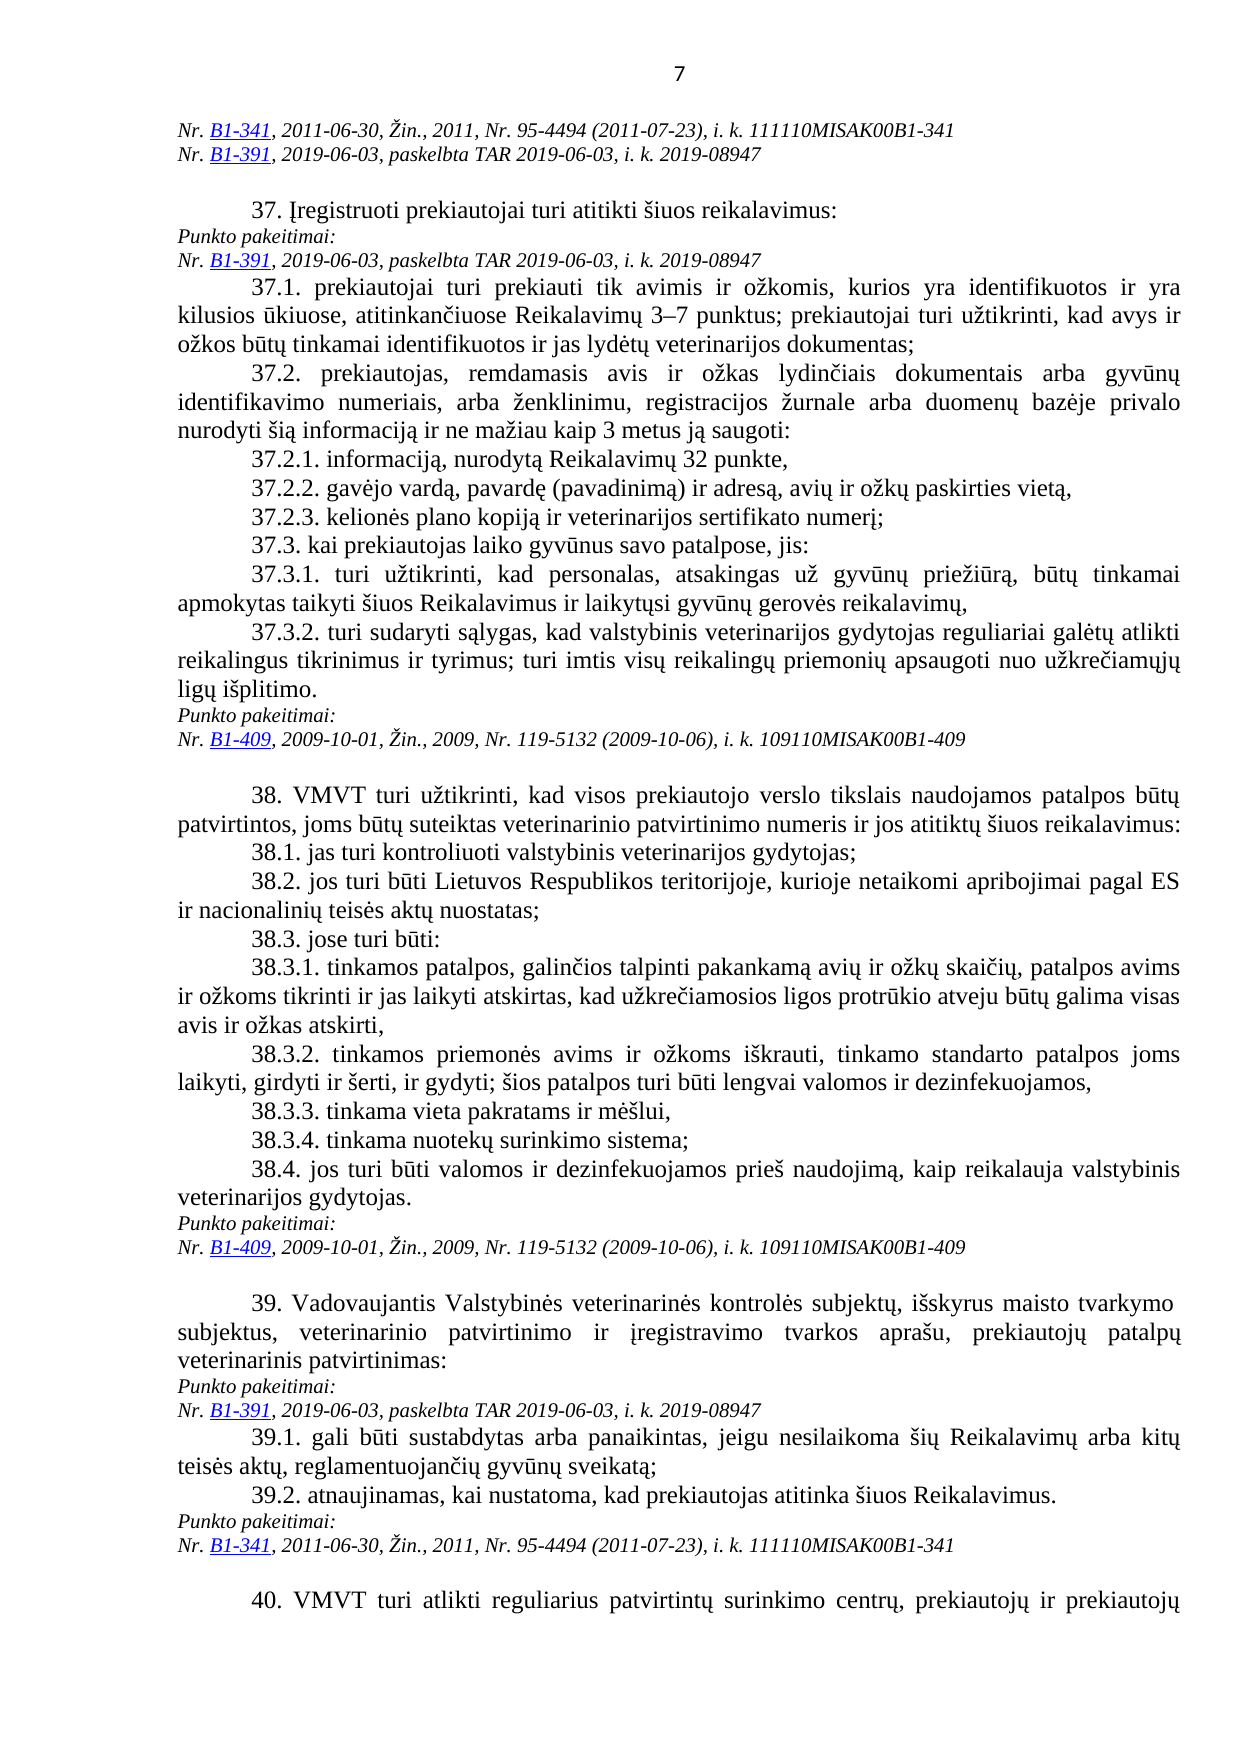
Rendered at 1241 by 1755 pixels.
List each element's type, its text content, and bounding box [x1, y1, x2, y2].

text 37.2. prekiautojas, remdamasis avis ir ožkas lydinčiais dokumentais arba gyvūnų identifikavimo numeriais, arba ženklinimu, registracijos žurnale arba duomenų bazėje privalo nurodyti šią informaciją ir ne mažiau kaip 3 metus ją saugoti: [177, 358, 1181, 444]
text 37. Įregistruoti prekiautojai turi atitikti šiuos reikalavimus: [177, 195, 1181, 224]
text Nr. B1-391, 2019-06-03, paskelbta TAR 2019-06-03, i. k. 2019-08947 [177, 1398, 1181, 1422]
text Nr. B1-341, 2011-06-30, Žin., 2011, Nr. 95-4494 (2011-07-23), i. k. 111110MISAK00B1-341 [177, 118, 1181, 142]
text 38.3.4. tinkama nuotekų surinkimo sistema; [177, 1125, 1181, 1154]
text 37.3.1. turi užtikrinti, kad personalas, atsakingas už gyvūnų priežiūrą, būtų tinkamai apmokytas taikyti šiuos Reikalavimus ir laikytųsi gyvūnų gerovės reikalavimų, [177, 559, 1181, 617]
text 38.1. jas turi kontroliuoti valstybinis veterinarijos gydytojas; [177, 837, 1181, 866]
text 37.3. kai prekiautojas laiko gyvūnus savo patalpose, jis: [177, 531, 1181, 559]
text Nr. B1-409, 2009-10-01, Žin., 2009, Nr. 119-5132 (2009-10-06), i. k. 109110MISAK00B1-409 [177, 1235, 1181, 1259]
text 37.2.1. informaciją, nurodytą Reikalavimų 32 punkte, [177, 444, 1181, 473]
text Nr. B1-341, 2011-06-30, Žin., 2011, Nr. 95-4494 (2011-07-23), i. k. 111110MISAK00B1-341 [177, 1533, 1181, 1557]
text Nr. B1-391, 2019-06-03, paskelbta TAR 2019-06-03, i. k. 2019-08947 [177, 248, 1181, 272]
text 38.3.3. tinkama vieta pakratams ir mėšlui, [177, 1096, 1181, 1125]
text 39.1. gali būti sustabdytas arba panaikintas, jeigu nesilaikoma šių Reikalavimų arba kitų teisės aktų, reglamentuojančių gyvūnų sveikatą; [177, 1422, 1181, 1480]
text 37.1. prekiautojai turi prekiauti tik avimis ir ožkomis, kurios yra identifikuotos ir yra kilusios ūkiuose, atitinkančiuose Reikalavimų 3–7 punktus; prekiautojai turi užtikrinti, kad avys ir ožkos būtų tinkamai identifikuotos ir jas lydėtų veterinarijos dokumentas; [177, 272, 1181, 358]
text Nr. B1-409, 2009-10-01, Žin., 2009, Nr. 119-5132 (2009-10-06), i. k. 109110MISAK00B1-409 [177, 727, 1181, 751]
text Punkto pakeitimai: [177, 1211, 1181, 1235]
text 38.3. jose turi būti: [177, 924, 1181, 952]
text 38. VMVT turi užtikrinti, kad visos prekiautojo verslo tikslais naudojamos patalpos būtų patvirtintos, joms būtų suteiktas veterinarinio patvirtinimo numeris ir jos atitiktų šiuos reikalavimus: [177, 780, 1181, 837]
text Punkto pakeitimai: [177, 703, 1181, 727]
text 37.2.3. kelionės plano kopiją ir veterinarijos sertifikato numerį; [177, 502, 1181, 531]
text Punkto pakeitimai: [177, 224, 1181, 248]
text 40. VMVT turi atlikti reguliarius patvirtintų surinkimo centrų, prekiautojų ir prekiautojų [177, 1586, 1181, 1614]
text 38.3.1. tinkamos patalpos, galinčios talpinti pakankamą avių ir ožkų skaičių, patalpos avims ir ožkoms tikrinti ir jas laikyti atskirtas, kad užkrečiamosios ligos protrūkio atveju būtų galima visas avis ir ožkas atskirti, [177, 952, 1181, 1039]
text Nr. B1-391, 2019-06-03, paskelbta TAR 2019-06-03, i. k. 2019-08947 [177, 142, 1181, 166]
text 38.4. jos turi būti valomos ir dezinfekuojamos prieš naudojimą, kaip reikalauja valstybinis veterinarijos gydytojas. [177, 1154, 1181, 1211]
text Punkto pakeitimai: [177, 1509, 1181, 1533]
text 39.2. atnaujinamas, kai nustatoma, kad prekiautojas atitinka šiuos Reikalavimus. [177, 1480, 1181, 1509]
text 38.2. jos turi būti Lietuvos Respublikos teritorijoje, kurioje netaikomi apribojimai pagal ES ir nacionalinių teisės aktų nuostatas; [177, 866, 1181, 924]
text 37.3.2. turi sudaryti sąlygas, kad valstybinis veterinarijos gydytojas reguliariai galėtų atlikti reikalingus tikrinimus ir tyrimus; turi imtis visų reikalingų priemonių apsaugoti nuo užkrečiamųjų ligų išplitimo. [177, 617, 1181, 703]
text Punkto pakeitimai: [177, 1374, 1181, 1398]
text 39. Vadovaujantis Valstybinės veterinarinės kontrolės subjektų, išskyrus maisto tvarkymo subjektus, veterinarinio patvirtinimo ir įregistravimo tvarkos aprašu, prekiautojų patalpų veterinarinis patvirtinimas: [177, 1288, 1181, 1374]
text 37.2.2. gavėjo vardą, pavardę (pavadinimą) ir adresą, avių ir ožkų paskirties vietą, [177, 473, 1181, 502]
text 38.3.2. tinkamos priemonės avims ir ožkoms iškrauti, tinkamo standarto patalpos joms laikyti, girdyti ir šerti, ir gydyti; šios patalpos turi būti lengvai valomos ir dezinfekuojamos, [177, 1039, 1181, 1096]
